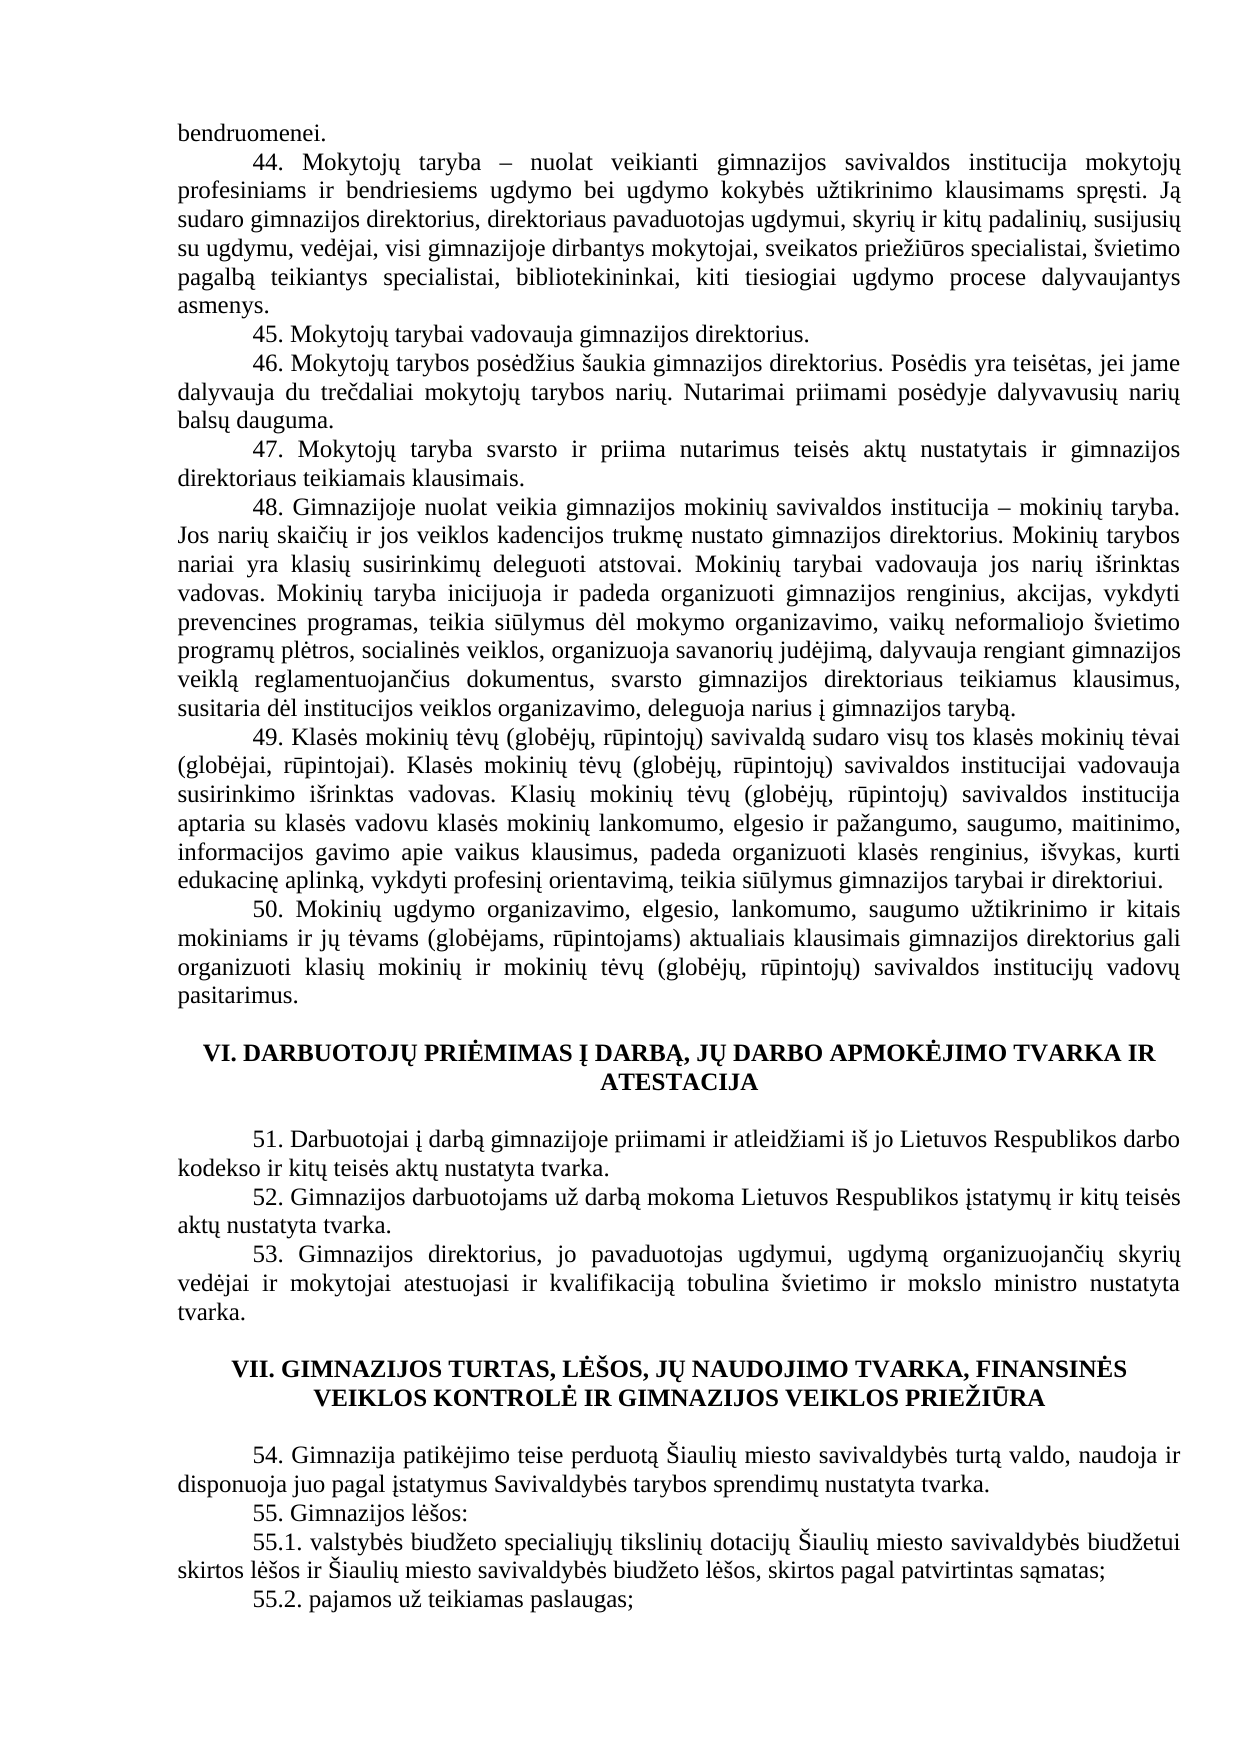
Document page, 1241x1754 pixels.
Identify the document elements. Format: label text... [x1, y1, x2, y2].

text 54. Gimnazija patikėjimo teise perduotą Šiaulių miesto savivaldybės turtą valdo, naudoja ir disponuoja juo pagal įstatymus Savivaldybės tarybos sprendimų nustatyta tvarka. [177, 1441, 1181, 1498]
text 50. Mokinių ugdymo organizavimo, elgesio, lankomumo, saugumo užtikrinimo ir kitais mokiniams ir jų tėvams (globėjams, rūpintojams) aktualiais klausimais gimnazijos direktorius gali organizuoti klasių mokinių ir mokinių tėvų (globėjų, rūpintojų) savivaldos institucijų vadovų pasitarimus. [177, 894, 1181, 1009]
text 51. Darbuotojai į darbą gimnazijoje priimami ir atleidžiami iš jo Lietuvos Respublikos darbo kodekso ir kitų teisės aktų nustatyta tvarka. [177, 1124, 1181, 1182]
text bendruomenei. [177, 118, 1181, 147]
text 52. Gimnazijos darbuotojams už darbą mokoma Lietuvos Respublikos įstatymų ir kitų teisės aktų nustatyta tvarka. [177, 1182, 1181, 1239]
text 48. Gimnazijoje nuolat veikia gimnazijos mokinių savivaldos institucija – mokinių taryba. Jos narių skaičių ir jos veiklos kadencijos trukmę nustato gimnazijos direktorius. Mokinių tarybos nariai yra klasių susirinkimų deleguoti atstovai. Mokinių tarybai vadovauja jos narių išrinktas vadovas. Mokinių taryba inicijuoja ir padeda organizuoti gimnazijos renginius, akcijas, vykdyti prevencines programas, teikia siūlymus dėl mokymo organizavimo, vaikų neformaliojo švietimo programų plėtros, socialinės veiklos, organizuoja savanorių judėjimą, dalyvauja rengiant gimnazijos veiklą reglamentuojančius dokumentus, svarsto gimnazijos direktoriaus teikiamus klausimus, susitaria dėl institucijos veiklos organizavimo, deleguoja narius į gimnazijos tarybą. [177, 492, 1181, 722]
text 45. Mokytojų tarybai vadovauja gimnazijos direktorius. [177, 319, 1181, 348]
text VI. DARBUOTOJŲ PRIĖMIMAS Į DARBĄ, JŲ DARBO APMOKĖJIMO TVARKA IR ATESTACIJA [177, 1038, 1181, 1096]
text 47. Mokytojų taryba svarsto ir priima nutarimus teisės aktų nustatytais ir gimnazijos direktoriaus teikiamais klausimais. [177, 434, 1181, 492]
text 55. Gimnazijos lėšos: [177, 1498, 1181, 1527]
text 46. Mokytojų tarybos posėdžius šaukia gimnazijos direktorius. Posėdis yra teisėtas, jei jame dalyvauja du trečdaliai mokytojų tarybos narių. Nutarimai priimami posėdyje dalyvavusių narių balsų dauguma. [177, 348, 1181, 434]
text 55.1. valstybės biudžeto specialiųjų tikslinių dotacijų Šiaulių miesto savivaldybės biudžetui skirtos lėšos ir Šiaulių miesto savivaldybės biudžeto lėšos, skirtos pagal patvirtintas sąmatas; [177, 1527, 1181, 1584]
text 44. Mokytojų taryba – nuolat veikianti gimnazijos savivaldos institucija mokytojų profesiniams ir bendriesiems ugdymo bei ugdymo kokybės užtikrinimo klausimams spręsti. Ją sudaro gimnazijos direktorius, direktoriaus pavaduotojas ugdymui, skyrių ir kitų padalinių, susijusių su ugdymu, vedėjai, visi gimnazijoje dirbantys mokytojai, sveikatos priežiūros specialistai, švietimo pagalbą teikiantys specialistai, bibliotekininkai, kiti tiesiogiai ugdymo procese dalyvaujantys asmenys. [177, 147, 1181, 319]
text VII. GIMNAZIJOS TURTAS, LĖŠOS, JŲ NAUDOJIMO TVARKA, FINANSINĖS VEIKLOS KONTROLĖ IR GIMNAZIJOS VEIKLOS PRIEŽIŪRA [177, 1354, 1181, 1412]
text 53. Gimnazijos direktorius, jo pavaduotojas ugdymui, ugdymą organizuojančių skyrių vedėjai ir mokytojai atestuojasi ir kvalifikaciją tobulina švietimo ir mokslo ministro nustatyta tvarka. [177, 1239, 1181, 1326]
text 55.2. pajamos už teikiamas paslaugas; [177, 1584, 1181, 1613]
text 49. Klasės mokinių tėvų (globėjų, rūpintojų) savivaldą sudaro visų tos klasės mokinių tėvai (globėjai, rūpintojai). Klasės mokinių tėvų (globėjų, rūpintojų) savivaldos institucijai vadovauja susirinkimo išrinktas vadovas. Klasių mokinių tėvų (globėjų, rūpintojų) savivaldos institucija aptaria su klasės vadovu klasės mokinių lankomumo, elgesio ir pažangumo, saugumo, maitinimo, informacijos gavimo apie vaikus klausimus, padeda organizuoti klasės renginius, išvykas, kurti edukacinę aplinką, vykdyti profesinį orientavimą, teikia siūlymus gimnazijos tarybai ir direktoriui. [177, 722, 1181, 894]
